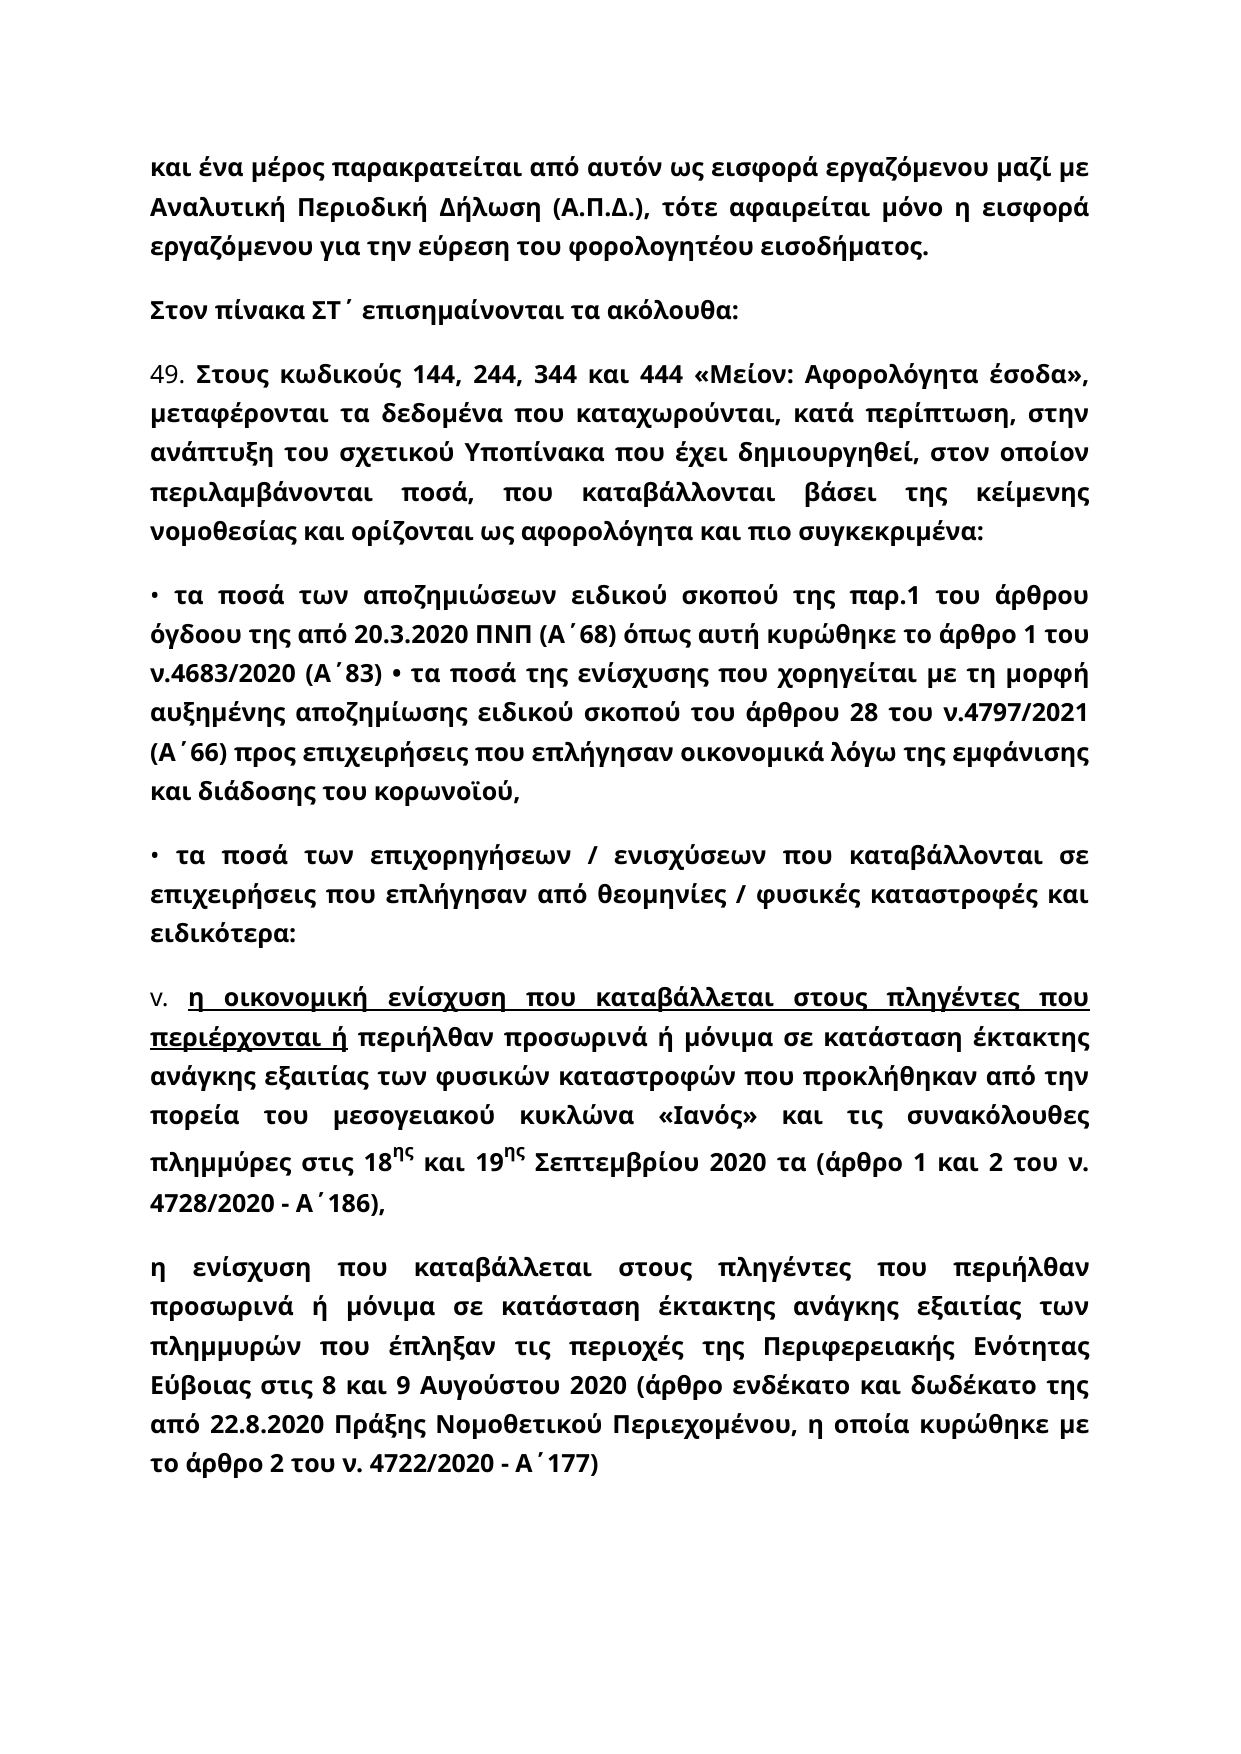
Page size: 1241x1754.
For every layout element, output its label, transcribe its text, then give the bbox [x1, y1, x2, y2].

text η ενίσχυση που καταβάλλεται στους πληγέντες που περιήλθαν προσωρινά ή μόνιμα σε κατάσταση έκτακτης ανάγκης εξαιτίας των πλημμυρών που έπληξαν τις περιοχές της Περιφερειακής Ενότητας Εύβοιας στις 8 και 9 Αυγούστου 2020 (άρθρο ενδέκατο και δωδέκατο της από 22.8.2020 Πράξης Νομοθετικού Περιεχομένου, η οποία κυρώθηκε με το άρθρο 2 του ν. 4722/2020 - Α΄177) [150, 1250, 1090, 1480]
text • τα ποσά των επιχορηγήσεων / ενισχύσεων που καταβάλλονται σε επιχειρήσεις που επλήγησαν από θεομηνίες / φυσικές καταστροφές και ειδικότερα: [150, 837, 1090, 950]
text v. η οικονομική ενίσχυση που καταβάλλεται στους πληγέντες που περιέρχονται ή περιήλθαν προσωρινά ή μόνιμα σε κατάσταση έκτακτης ανάγκης εξαιτίας των φυσικών καταστροφών που προκλήθηκαν από την πορεία του μεσογειακού κυκλώνα «Ιανός» και τις συνακόλουθες πλημμύρες στις 18ης και 19ης Σεπτεμβρίου 2020 τα (άρθρο 1 και 2 του ν. 4728/2020 - Α΄186), [150, 980, 1090, 1220]
text Στον πίνακα ΣΤ΄ επισημαίνονται τα ακόλουθα: [150, 292, 1090, 327]
text • τα ποσά των αποζημιώσεων ειδικού σκοπού της παρ.1 του άρθρου όγδοου της από 20.3.2020 ΠΝΠ (Α΄68) όπως αυτή κυρώθηκε το άρθρο 1 του ν.4683/2020 (Α΄83) • τα ποσά της ενίσχυσης που χορηγείται με τη μορφή αυξημένης αποζημίωσης ειδικού σκοπού του άρθρου 28 του ν.4797/2021 (Α΄66) προς επιχειρήσεις που επλήγησαν οικονομικά λόγω της εμφάνισης και διάδοσης του κορωνοϊού, [150, 577, 1090, 807]
text και ένα μέρος παρακρατείται από αυτόν ως εισφορά εργαζόμενου μαζί με Αναλυτική Περιοδική Δήλωση (Α.Π.Δ.), τότε αφαιρείται μόνο η εισφορά εργαζόμενου για την εύρεση του φορολογητέου εισοδήματος. [150, 150, 1090, 262]
text 49. Στους κωδικούς 144, 244, 344 και 444 «Μείον: Αφορολόγητα έσοδα», μεταφέρονται τα δεδομένα που καταχωρούνται, κατά περίπτωση, στην ανάπτυξη του σχετικού Υποπίνακα που έχει δημιουργηθεί, στον οποίον περιλαμβάνονται ποσά, που καταβάλλονται βάσει της κείμενης νομοθεσίας και ορίζονται ως αφορολόγητα και πιο συγκεκριμένα: [150, 357, 1090, 547]
